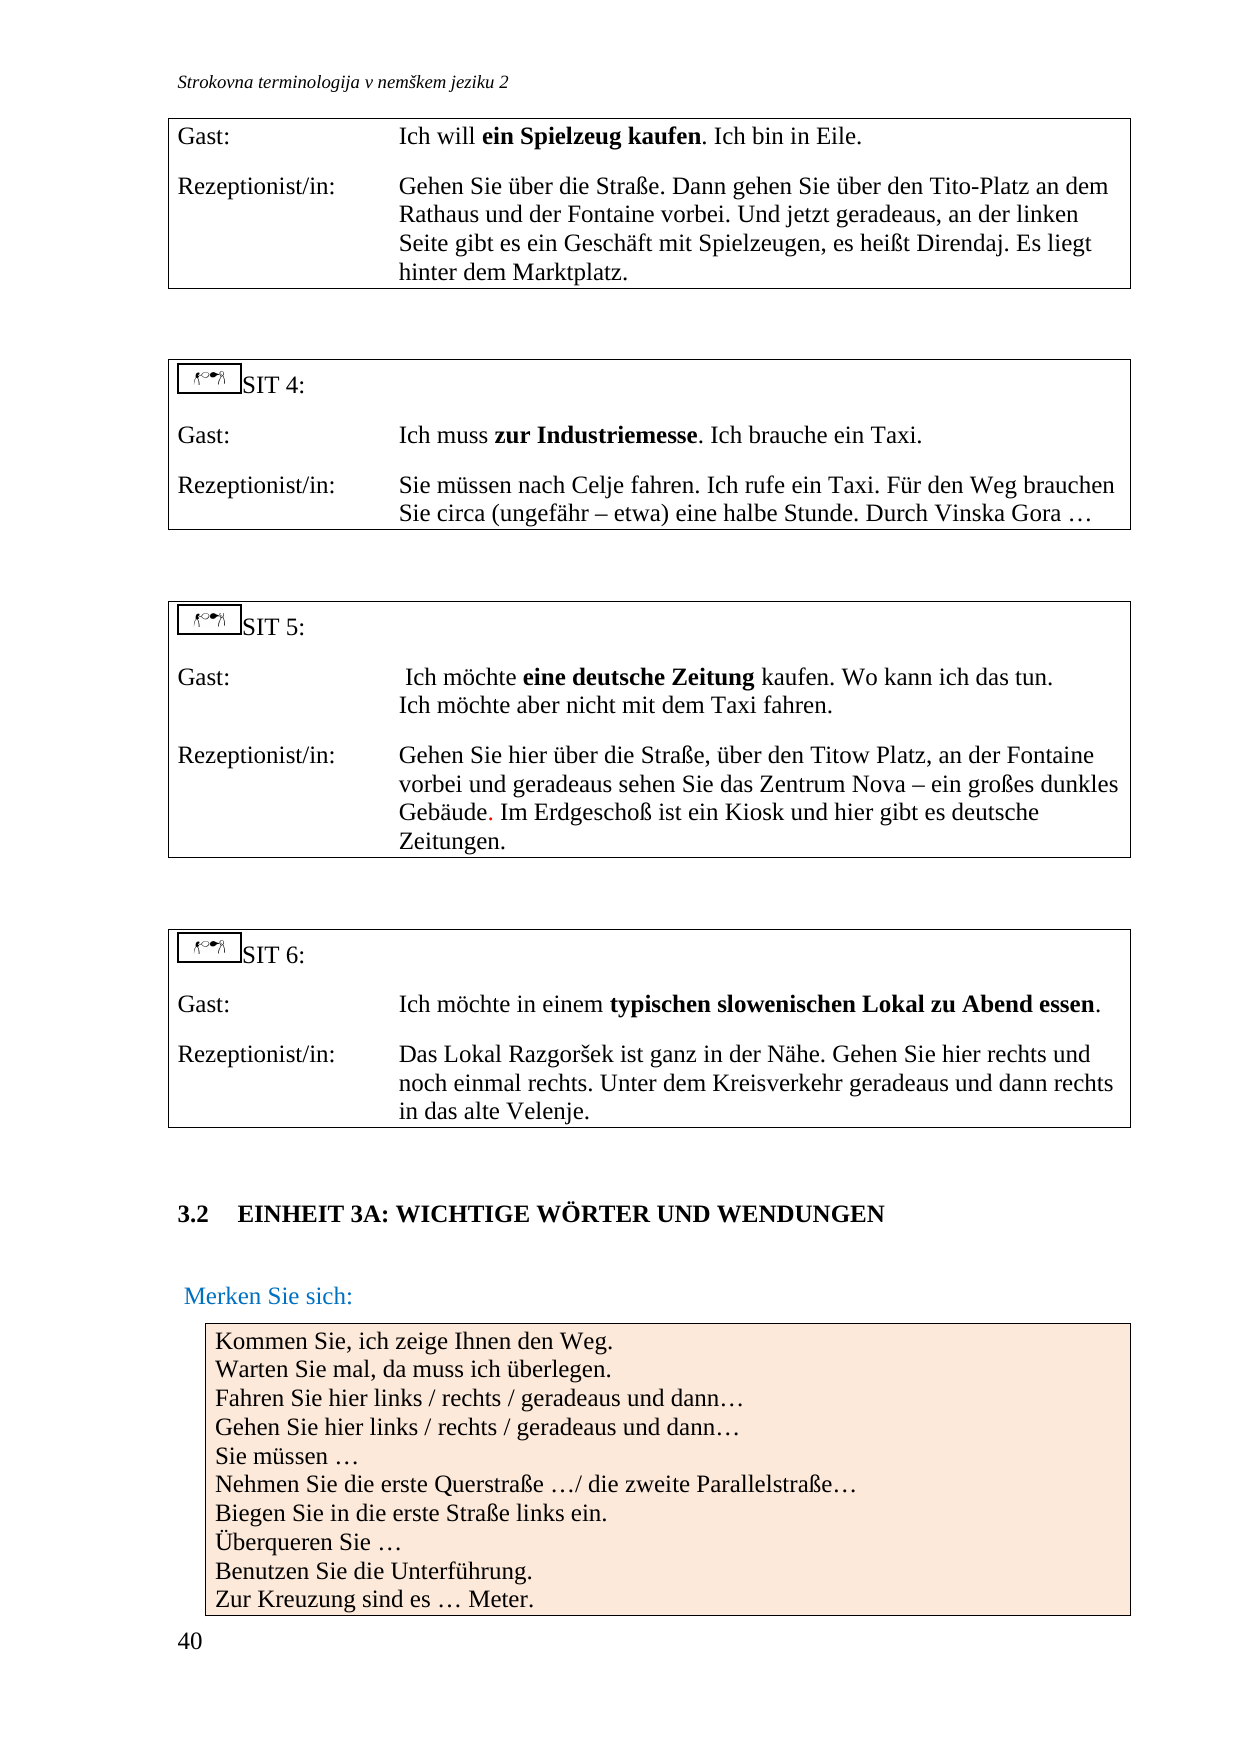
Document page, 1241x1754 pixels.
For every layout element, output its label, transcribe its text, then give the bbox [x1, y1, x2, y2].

text Benutzen Sie die Unterführung. [206, 1553, 1130, 1581]
text Rezeptionist/in: Das Lokal Razgoršek ist ganz in der Nähe. Gehen Sie hier rechts und noch einmal rechts. Unter dem Kreisverkehr geradeaus und dann rechts in das alte Velenje. [169, 1036, 1130, 1127]
text Zur Kreuzung sind es … Meter. [206, 1581, 1130, 1615]
picture [193, 940, 226, 954]
text Fahren Sie hier links / rechts / geradeaus und dann… [206, 1380, 1130, 1409]
text Kommen Sie, ich zeige Ihnen den Weg. [206, 1324, 1130, 1351]
picture [193, 613, 226, 627]
text Warten Sie mal, da muss ich überlegen. [206, 1351, 1130, 1380]
text Überqueren Sie … [206, 1524, 1130, 1553]
text Gast: Ich will ein Spielzeug kaufen. Ich bin in Eile. [169, 119, 1130, 150]
text Rezeptionist/in: Gehen Sie über die Straße. Dann gehen Sie über den Tito-Platz an dem Rathaus und der Fontaine vorbei. Und jetzt geradeaus, an der linken Seite gibt es ein Geschäft mit Spielzeugen, es heißt Direndaj. Es liegt hinter dem Marktplatz. [169, 168, 1130, 288]
text Rezeptionist/in: Sie müssen nach Celje fahren. Ich rufe ein Taxi. Für den Weg brauchen Sie circa (ungefähr – etwa) eine halbe Stunde. Durch Vinska Gora … [169, 467, 1130, 529]
text Gehen Sie hier links / rechts / geradeaus und dann… [206, 1409, 1130, 1438]
picture [193, 371, 226, 385]
text Rezeptionist/in: Gehen Sie hier über die Straße, über den Titow Platz, an der Fontaine vorbei und geradeaus sehen Sie das Zentrum Nova – ein großes dunkles Gebäude. Im Erdgeschoß ist ein Kiosk und hier gibt es deutsche Zeitungen. [169, 737, 1130, 857]
text Biegen Sie in die erste Straße links ein. [206, 1495, 1130, 1524]
text SIT 5: [169, 602, 1130, 641]
text Gast: Ich möchte eine deutsche Zeitung kaufen. Wo kann ich das tun. Ich möchte aber nicht mit dem Taxi fahren. [169, 658, 1130, 719]
text SIT 6: [169, 930, 1130, 968]
text Sie müssen … [206, 1438, 1130, 1466]
text Gast: Ich muss zur Industriemesse. Ich brauche ein Taxi. [169, 417, 1130, 449]
subtitle EINHEIT 3A: WICHTIGE WÖRTER UND WENDUNGEN [177, 1199, 1122, 1227]
text Merken Sie sich: [177, 1281, 1122, 1310]
text SIT 4: [169, 360, 1130, 399]
text Gast: Ich möchte in einem typischen slowenischen Lokal zu Abend essen. [169, 986, 1130, 1018]
text Nehmen Sie die erste Querstraße …/ die zweite Parallelstraße… [206, 1466, 1130, 1495]
